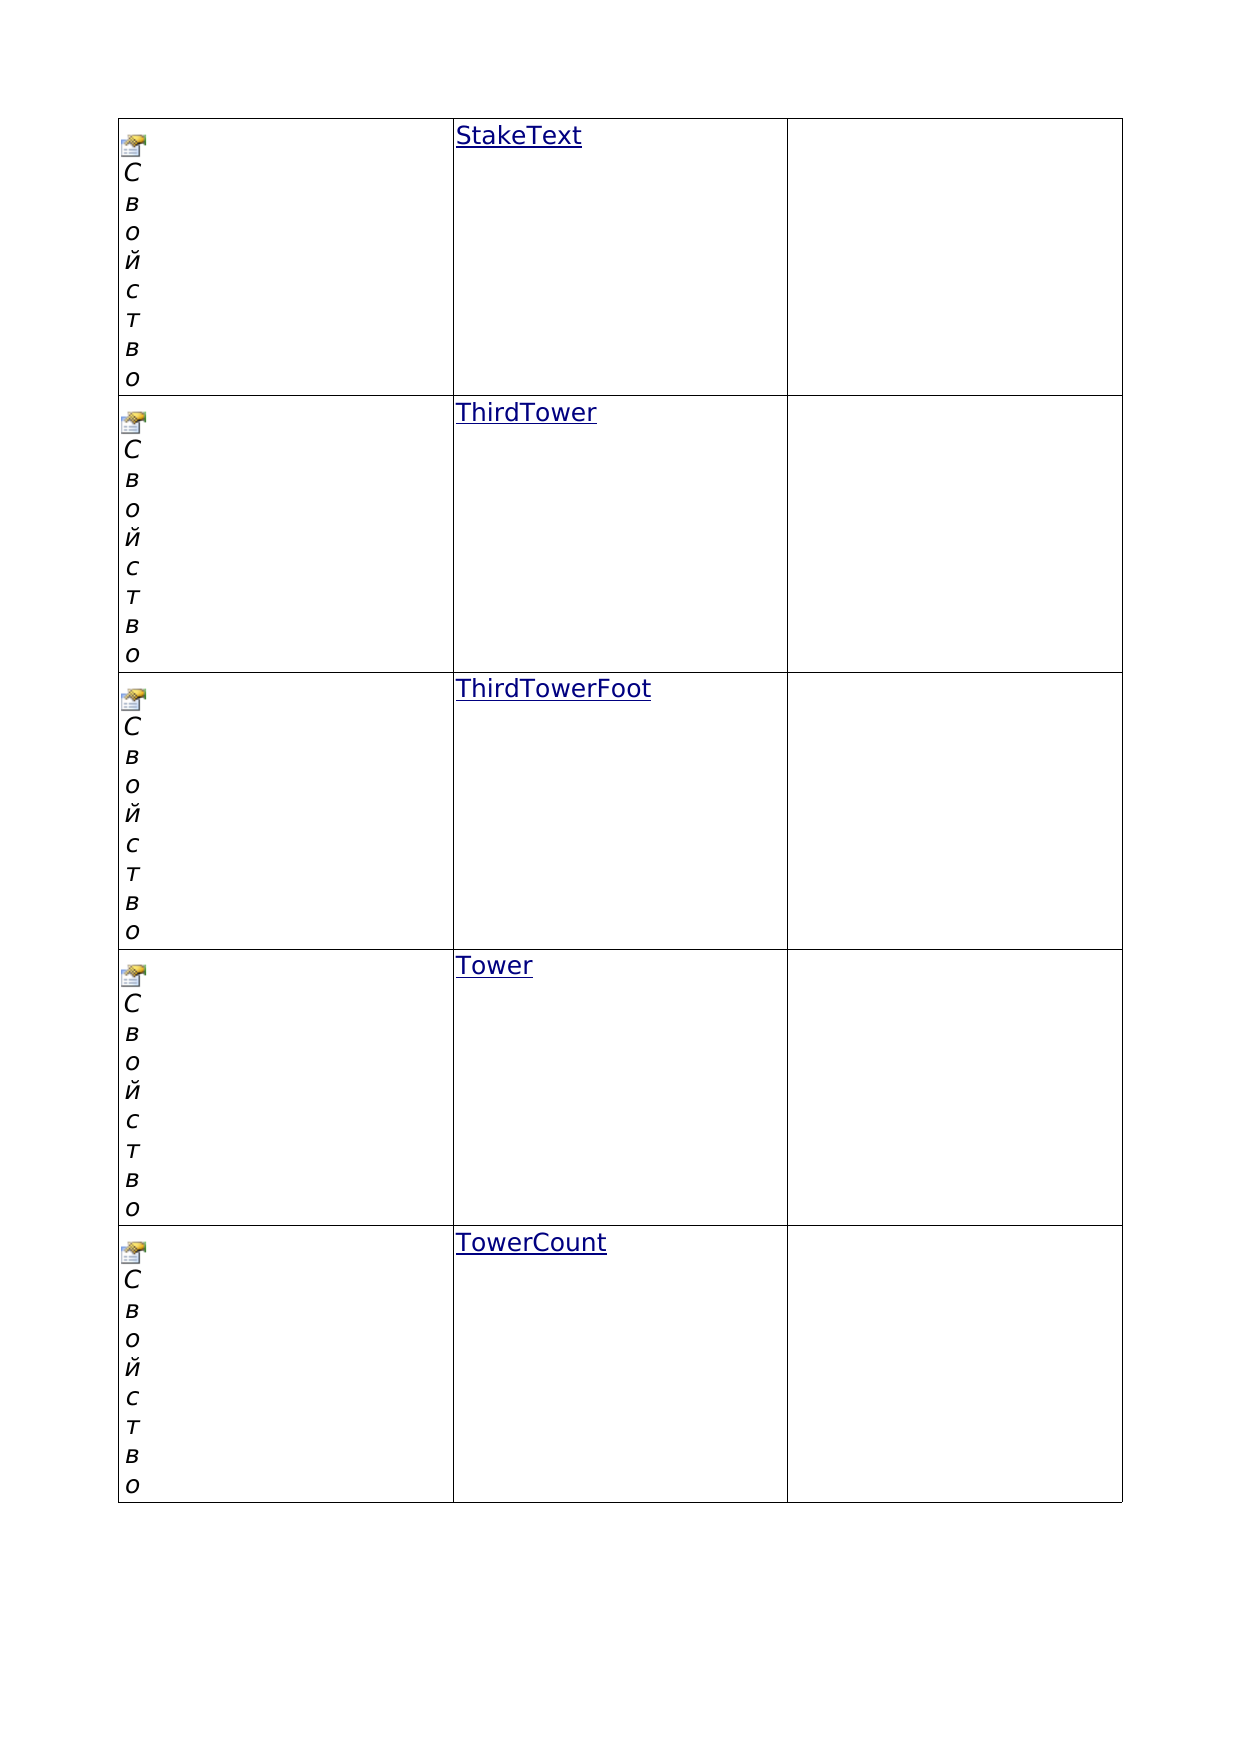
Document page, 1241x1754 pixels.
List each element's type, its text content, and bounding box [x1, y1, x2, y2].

table_cell TowerCount [454, 1226, 787, 1502]
table_cell [788, 396, 1122, 672]
table_cell [119, 1226, 453, 1502]
table_cell [119, 950, 453, 1225]
table_cell [788, 119, 1122, 395]
table_cell [788, 1226, 1122, 1502]
picture [121, 687, 147, 713]
picture [121, 963, 147, 989]
table_cell [788, 673, 1122, 948]
table_cell StakeText [454, 119, 787, 395]
table_cell [119, 396, 453, 672]
table_cell ThirdTowerFoot [454, 673, 787, 948]
table_cell [119, 119, 453, 395]
table_cell [788, 950, 1122, 1225]
table_cell [119, 673, 453, 948]
table_cell ThirdTower [454, 396, 787, 672]
table_cell Tower [454, 950, 787, 1225]
picture [121, 410, 147, 436]
picture [121, 1240, 147, 1266]
picture [121, 133, 147, 159]
